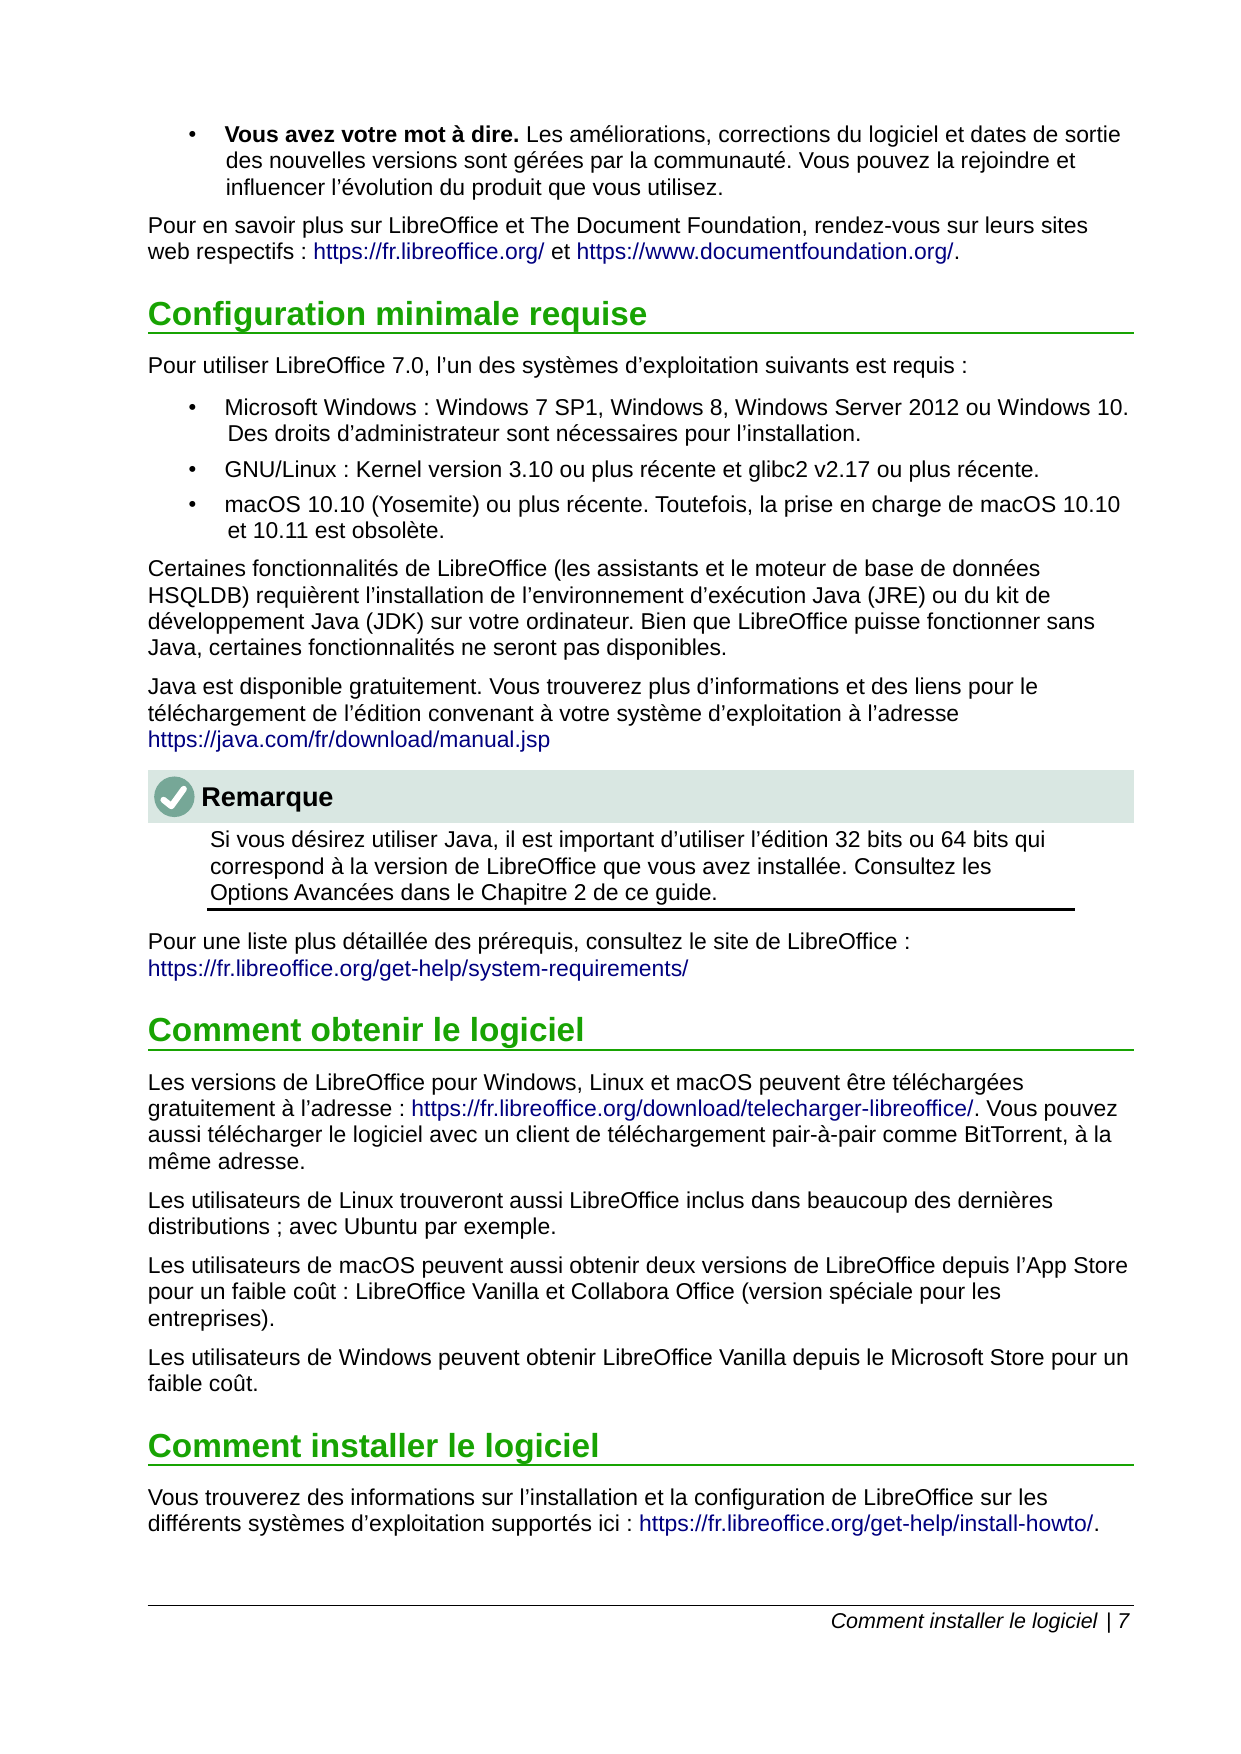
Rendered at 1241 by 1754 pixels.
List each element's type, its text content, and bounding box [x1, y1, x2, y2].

list GNU/Linux : Kernel version 3.10 ou plus récente et glibc2 v2.17 ou plus récente. [185, 453, 1134, 482]
text Pour en savoir plus sur LibreOffice et The Document Foundation, rendez-vous sur leurs sites web respectifs : https://fr.libreoffice.org/ et https://www.documentfoundation.org/. [148, 212, 1134, 264]
text Si vous désirez utiliser Java, il est important d’utiliser l’édition 32 bits ou 64 bits qui correspond à la version de LibreOffice que vous avez installée. Consultez les Options Avancées dans le Chapitre 2 de ce guide. [207, 823, 1075, 908]
text Les utilisateurs de macOS peuvent aussi obtenir deux versions de LibreOffice depuis l’App Store pour un faible coût : LibreOffice Vanilla et Collabora Office (version spéciale pour les entreprises). [148, 1252, 1134, 1331]
text Pour une liste plus détaillée des prérequis, consultez le site de LibreOffice : https://fr.libreoffice.org/get-help/system-requirements/ [148, 928, 1134, 981]
list macOS 10.10 (Yosemite) ou plus récente. Toutefois, la prise en charge de macOS 10.10 et 10.11 est obsolète. [185, 488, 1134, 546]
text Les utilisateurs de Windows peuvent obtenir LibreOffice Vanilla depuis le Microsoft Store pour un faible coût. [148, 1343, 1134, 1396]
text Pour utiliser LibreOffice 7.0, l’un des systèmes d’exploitation suivants est requis : [148, 352, 1134, 379]
subtitle Comment obtenir le logiciel [148, 1011, 1134, 1049]
subtitle Remarque [148, 770, 1134, 823]
subtitle Configuration minimale requise [148, 294, 1134, 332]
list Microsoft Windows : Windows 7 SP1, Windows 8, Windows Server 2012 ou Windows 10. Des droits d’administrateur sont nécessaires pour l’installation. [185, 391, 1134, 447]
list Vous avez votre mot à dire. Les améliorations, corrections du logiciel et dates de sortie des nouvelles versions sont gérées par la communauté. Vous pouvez la rejoindre et influencer l’évolution du produit que vous utilisez. [185, 118, 1134, 203]
text Certaines fonctionnalités de LibreOffice (les assistants et le moteur de base de données HSQLDB) requièrent l’installation de l’environnement d’exécution Java (JRE) ou du kit de développement Java (JDK) sur votre ordinateur. Bien que LibreOffice puisse fonctionner sans Java, certaines fonctionnalités ne seront pas disponibles. [148, 555, 1134, 661]
subtitle Comment installer le logiciel [148, 1426, 1134, 1464]
text Les utilisateurs de Linux trouveront aussi LibreOffice inclus dans beaucoup des dernières distributions ; avec Ubuntu par exemple. [148, 1187, 1134, 1239]
text Les versions de LibreOffice pour Windows, Linux et macOS peuvent être téléchargées gratuitement à l’adresse : https://fr.libreoffice.org/download/telecharger-libreoffice/. Vous pouvez aussi télécharger le logiciel avec un client de téléchargement pair-à-pair comme BitTorrent, à la même adresse. [148, 1069, 1134, 1174]
text Java est disponible gratuitement. Vous trouverez plus d’informations et des liens pour le téléchargement de l’édition convenant à votre système d’exploitation à l’adresse https://java.com/fr/download/manual.jsp [148, 673, 1134, 752]
text Vous trouverez des informations sur l’installation et la configuration de LibreOffice sur les différents systèmes d’exploitation supportés ici : https://fr.libreoffice.org/get-help/install-howto/. [148, 1484, 1134, 1537]
